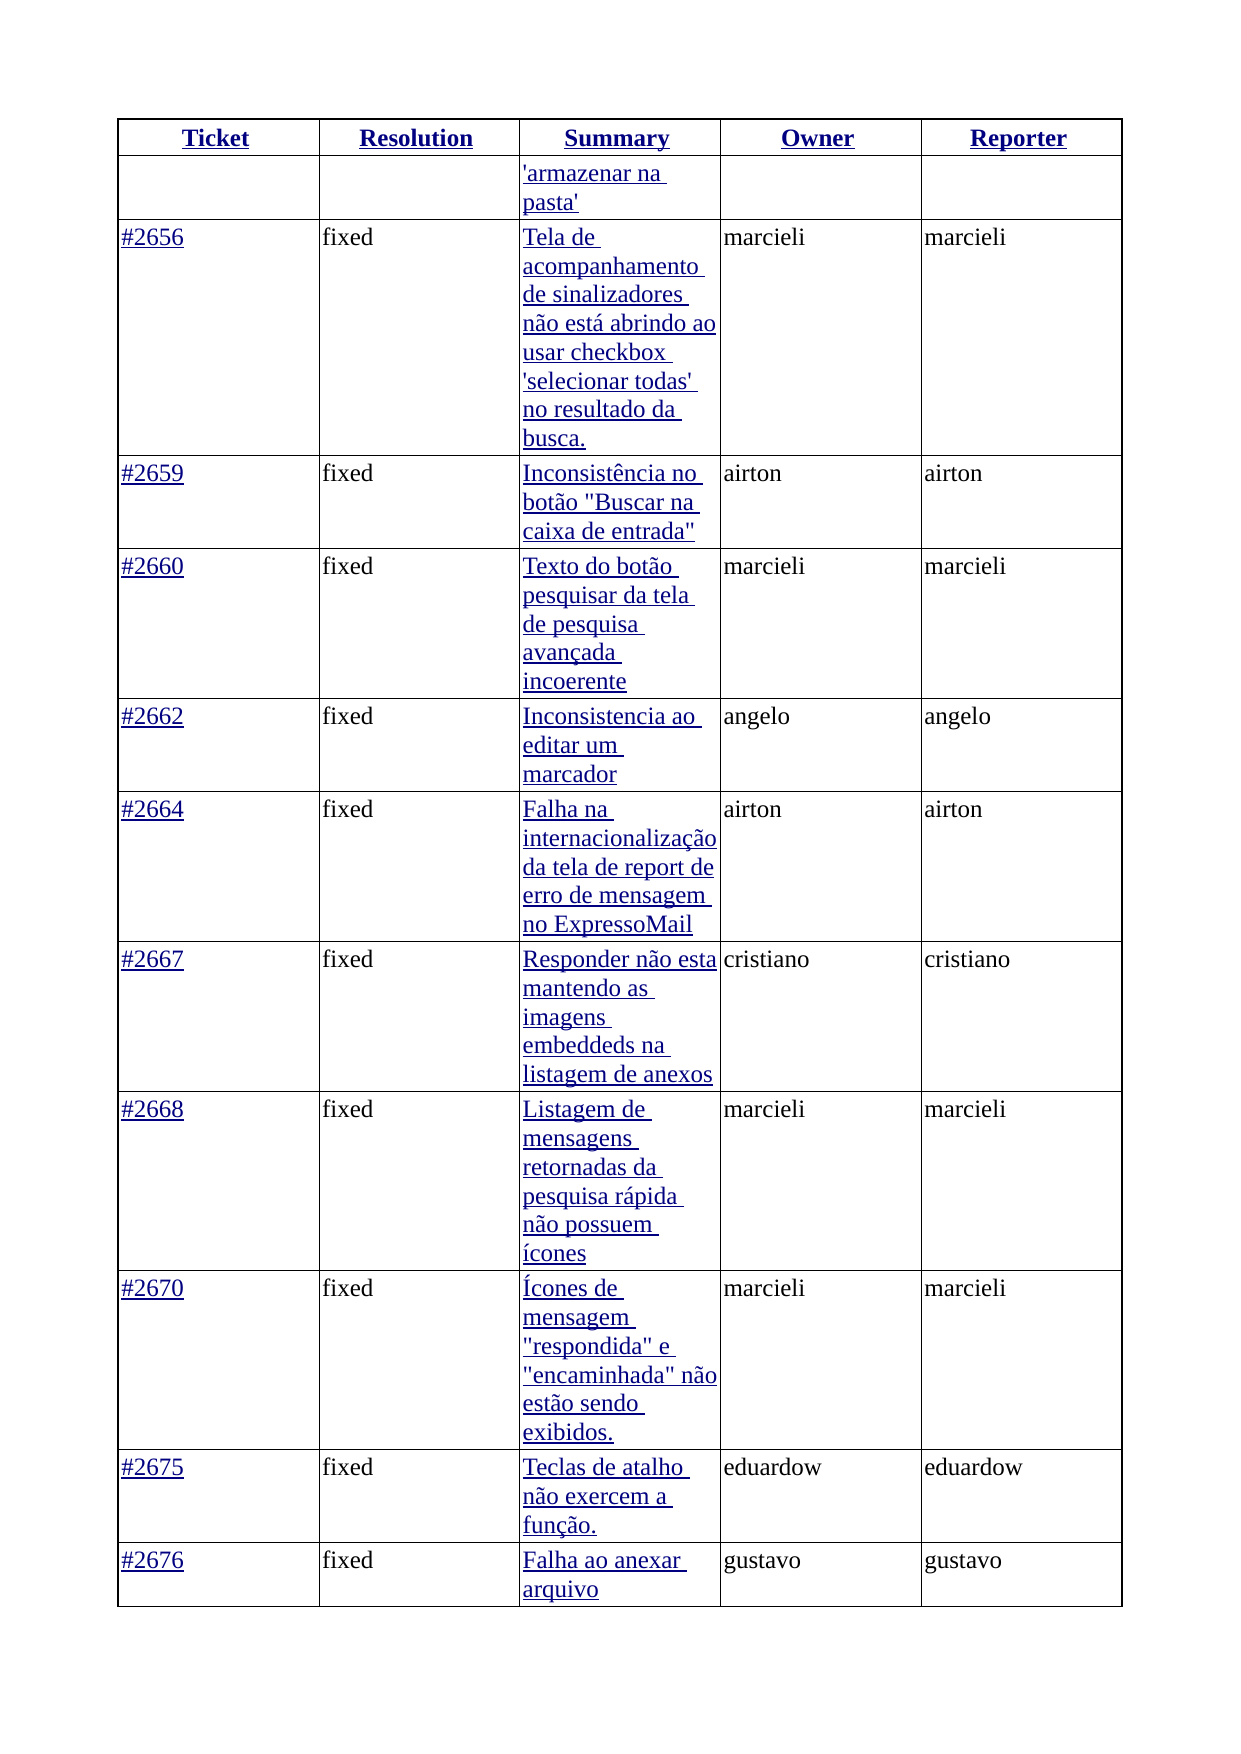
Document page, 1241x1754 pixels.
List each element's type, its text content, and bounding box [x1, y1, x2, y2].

table_cell cristiano [922, 942, 1121, 1091]
table_header Summary [520, 120, 720, 154]
table_cell Tela de acompanhamento de sinalizadores não está abrindo ao usar checkbox 'selecionar todas' no resultado da busca. [520, 220, 720, 455]
table_cell fixed [320, 1271, 519, 1449]
table_cell #2660 [119, 549, 319, 698]
table_cell angelo [721, 699, 921, 791]
table_cell Falha na internacionalização da tela de report de erro de mensagem no ExpressoMail [520, 792, 720, 941]
table_cell #2664 [119, 792, 319, 941]
table_cell Falha ao anexar arquivo [520, 1543, 720, 1606]
table_cell fixed [320, 1450, 519, 1542]
table_cell [721, 156, 921, 218]
table_cell gustavo [721, 1543, 921, 1606]
table_cell angelo [922, 699, 1121, 791]
table_cell fixed [320, 792, 519, 941]
table_cell fixed [320, 1092, 519, 1270]
table_cell airton [721, 456, 921, 548]
table_cell Responder não esta mantendo as imagens embeddeds na listagem de anexos [520, 942, 720, 1091]
table_cell #2668 [119, 1092, 319, 1270]
table_cell fixed [320, 220, 519, 455]
table_cell #2656 [119, 220, 319, 455]
table_cell #2670 [119, 1271, 319, 1449]
table_cell Inconsistência no botão "Buscar na caixa de entrada" [520, 456, 720, 548]
table_cell #2675 [119, 1450, 319, 1542]
table_cell Teclas de atalho não exercem a função. [520, 1450, 720, 1542]
table_cell airton [721, 792, 921, 941]
table_header Owner [721, 120, 921, 154]
table_cell #2676 [119, 1543, 319, 1606]
table_cell Ícones de mensagem "respondida" e "encaminhada" não estão sendo exibidos. [520, 1271, 720, 1449]
table_cell marcieli [922, 549, 1121, 698]
table_cell marcieli [922, 1092, 1121, 1270]
table_cell [922, 156, 1121, 218]
table_cell fixed [320, 456, 519, 548]
table_cell marcieli [721, 1271, 921, 1449]
table_header Reporter [922, 120, 1121, 154]
table_cell eduardow [721, 1450, 921, 1542]
table_cell marcieli [721, 1092, 921, 1270]
table_cell gustavo [922, 1543, 1121, 1606]
table_cell marcieli [721, 220, 921, 455]
table_cell airton [922, 792, 1121, 941]
table_cell marcieli [922, 220, 1121, 455]
table_header Resolution [320, 120, 519, 154]
table_cell fixed [320, 1543, 519, 1606]
table_header Ticket [119, 120, 319, 154]
table_cell Listagem de mensagens retornadas da pesquisa rápida não possuem ícones [520, 1092, 720, 1270]
table_cell [119, 156, 319, 218]
table_cell Texto do botão pesquisar da tela de pesquisa avançada incoerente [520, 549, 720, 698]
table_cell fixed [320, 942, 519, 1091]
table_cell airton [922, 456, 1121, 548]
table_cell 'armazenar na pasta' [520, 156, 720, 218]
table_cell fixed [320, 549, 519, 698]
table_cell Inconsistencia ao editar um marcador [520, 699, 720, 791]
table_cell #2659 [119, 456, 319, 548]
table_cell #2667 [119, 942, 319, 1091]
table_cell marcieli [922, 1271, 1121, 1449]
table_cell cristiano [721, 942, 921, 1091]
table_cell [320, 156, 519, 218]
table_cell marcieli [721, 549, 921, 698]
table_cell eduardow [922, 1450, 1121, 1542]
table_cell #2662 [119, 699, 319, 791]
table_cell fixed [320, 699, 519, 791]
